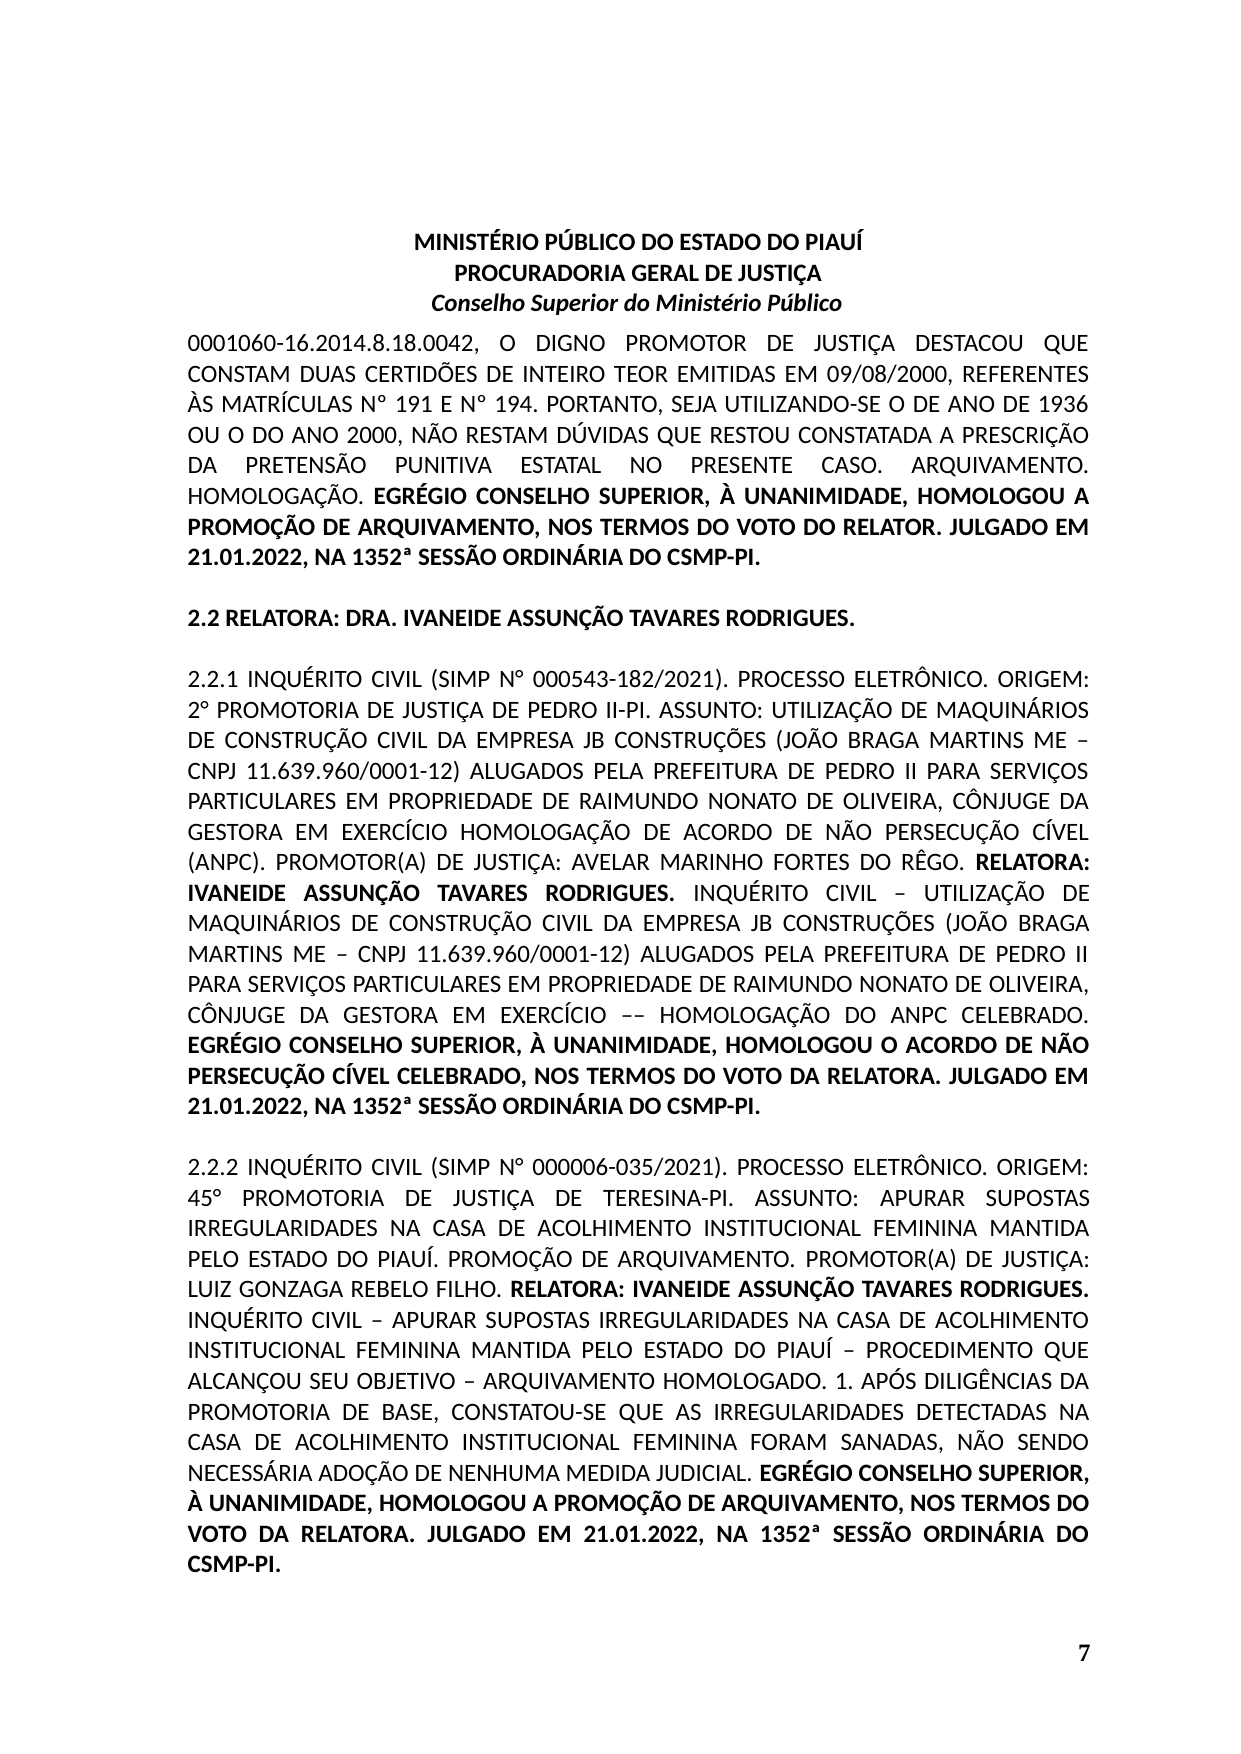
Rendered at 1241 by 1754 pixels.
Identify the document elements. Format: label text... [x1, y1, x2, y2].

text 2.2 RELATORA: DRA. IVANEIDE ASSUNÇÃO TAVARES RODRIGUES. [187, 602, 1090, 633]
text 0001060-16.2014.8.18.0042, O DIGNO PROMOTOR DE JUSTIÇA DESTACOU QUE CONSTAM DUAS CERTIDÕES DE INTEIRO TEOR EMITIDAS EM 09/08/2000, REFERENTES ÀS MATRÍCULAS Nº 191 E Nº 194. PORTANTO, SEJA UTILIZANDO-SE O DE ANO DE 1936 OU O DO ANO 2000, NÃO RESTAM DÚVIDAS QUE RESTOU CONSTATADA A PRESCRIÇÃO DA PRETENSÃO PUNITIVA ESTATAL NO PRESENTE CASO. ARQUIVAMENTO. HOMOLOGAÇÃO. EGRÉGIO CONSELHO SUPERIOR, À UNANIMIDADE, HOMOLOGOU A PROMOÇÃO DE ARQUIVAMENTO, NOS TERMOS DO VOTO Do Relator. JULGADO EM 21.01.2022, NA 1352ª SESSÃO ORDINÁRIA DO CSMP-PI. [187, 327, 1090, 572]
text 2.2.2 INQUÉRITO CIVIL (SIMP N° 000006-035/2021). PROCESSO ELETRÔNICO. ORIGEM: 45° PROMOTORIA DE JUSTIÇA DE TERESINA-PI. ASSUNTO: APURAR SUPOSTAS IRREGULARIDADES NA CASA DE ACOLHIMENTO INSTITUCIONAL FEMININA MANTIDA PELO ESTADO DO PIAUÍ. PROMOÇÃO DE ARQUIVAMENTO. PROMOTOR(A) DE JUSTIÇA: LUIZ GONZAGA REBELO FILHO. RELATORA: IVANEIDE ASSUNÇÃO TAVARES RODRIGUES. INQUÉRITO CIVIL – APURAR SUPOSTAS IRREGULARIDADES NA CASA DE ACOLHIMENTO INSTITUCIONAL FEMININA MANTIDA PELO ESTADO DO PIAUÍ – PROCEDIMENTO QUE ALCANÇOU SEU OBJETIVO – ARQUIVAMENTO HOMOLOGADO. 1. Após diligências da Promotoria de base, constatou-se que as irregularidades detectadas na Casa de Acolhimento Institucional Feminina foram sanadas, não sendo necessária adoção de nenhuma medida judicial. EGRÉGIO CONSELHO SUPERIOR, À UNANIMIDADE, HOMOLOGOU A PROMOÇÃO DE ARQUIVAMENTO, NOS TERMOS DO VOTO Da Relatora. JULGADO EM 21.01.2022, NA 1352ª SESSÃO ORDINÁRIA DO CSMP-PI. [187, 1152, 1090, 1579]
text 2.2.1 INQUÉRITO CIVIL (SIMP N° 000543-182/2021). PROCESSO ELETRÔNICO. ORIGEM: 2° PROMOTORIA DE JUSTIÇA DE PEDRO II-PI. ASSUNTO: UTILIZAÇÃO DE MAQUINÁRIOS DE CONSTRUÇÃO CIVIL DA EMPRESA JB CONSTRUÇÕES (JOÃO BRAGA MARTINS ME – CNPJ 11.639.960/0001-12) ALUGADOS PELA PREFEITURA DE PEDRO II PARA SERVIÇOS PARTICULARES EM PROPRIEDADE DE RAIMUNDO NONATO DE OLIVEIRA, CÔNJUGE DA GESTORA EM EXERCÍCIO HOMOLOGAÇÃO DE ACORDO DE NÃO PERSECUÇÃO CÍVEL (ANPC). PROMOTOR(A) DE JUSTIÇA: AVELAR MARINHO FORTES DO RÊGO. RELATORA: IVANEIDE ASSUNÇÃO TAVARES RODRIGUES. INQUÉRITO CIVIL – UTILIZAÇÃO DE MAQUINÁRIOS DE CONSTRUÇÃO CIVIL DA EMPRESA JB CONSTRUÇÕES (JOÃO BRAGA MARTINS ME – CNPJ 11.639.960/0001-12) ALUGADOS PELA PREFEITURA DE PEDRO II PARA SERVIÇOS PARTICULARES EM PROPRIEDADE DE RAIMUNDO NONATO DE OLIVEIRA, CÔNJUGE DA GESTORA EM EXERCÍCIO –– HOMOLOGAÇÃO DO ANPC CELEBRADO. EGRÉGIO CONSELHO SUPERIOR, À UNANIMIDADE, HOMOLOGOU O ACORDO DE NÃO PERSECUÇÃO CÍVEL celebrado, NOS TERMOS DO VOTO Da Relatora. JULGADO EM 21.01.2022, NA 1352ª SESSÃO ORDINÁRIA DO CSMP-PI. [187, 663, 1090, 1121]
